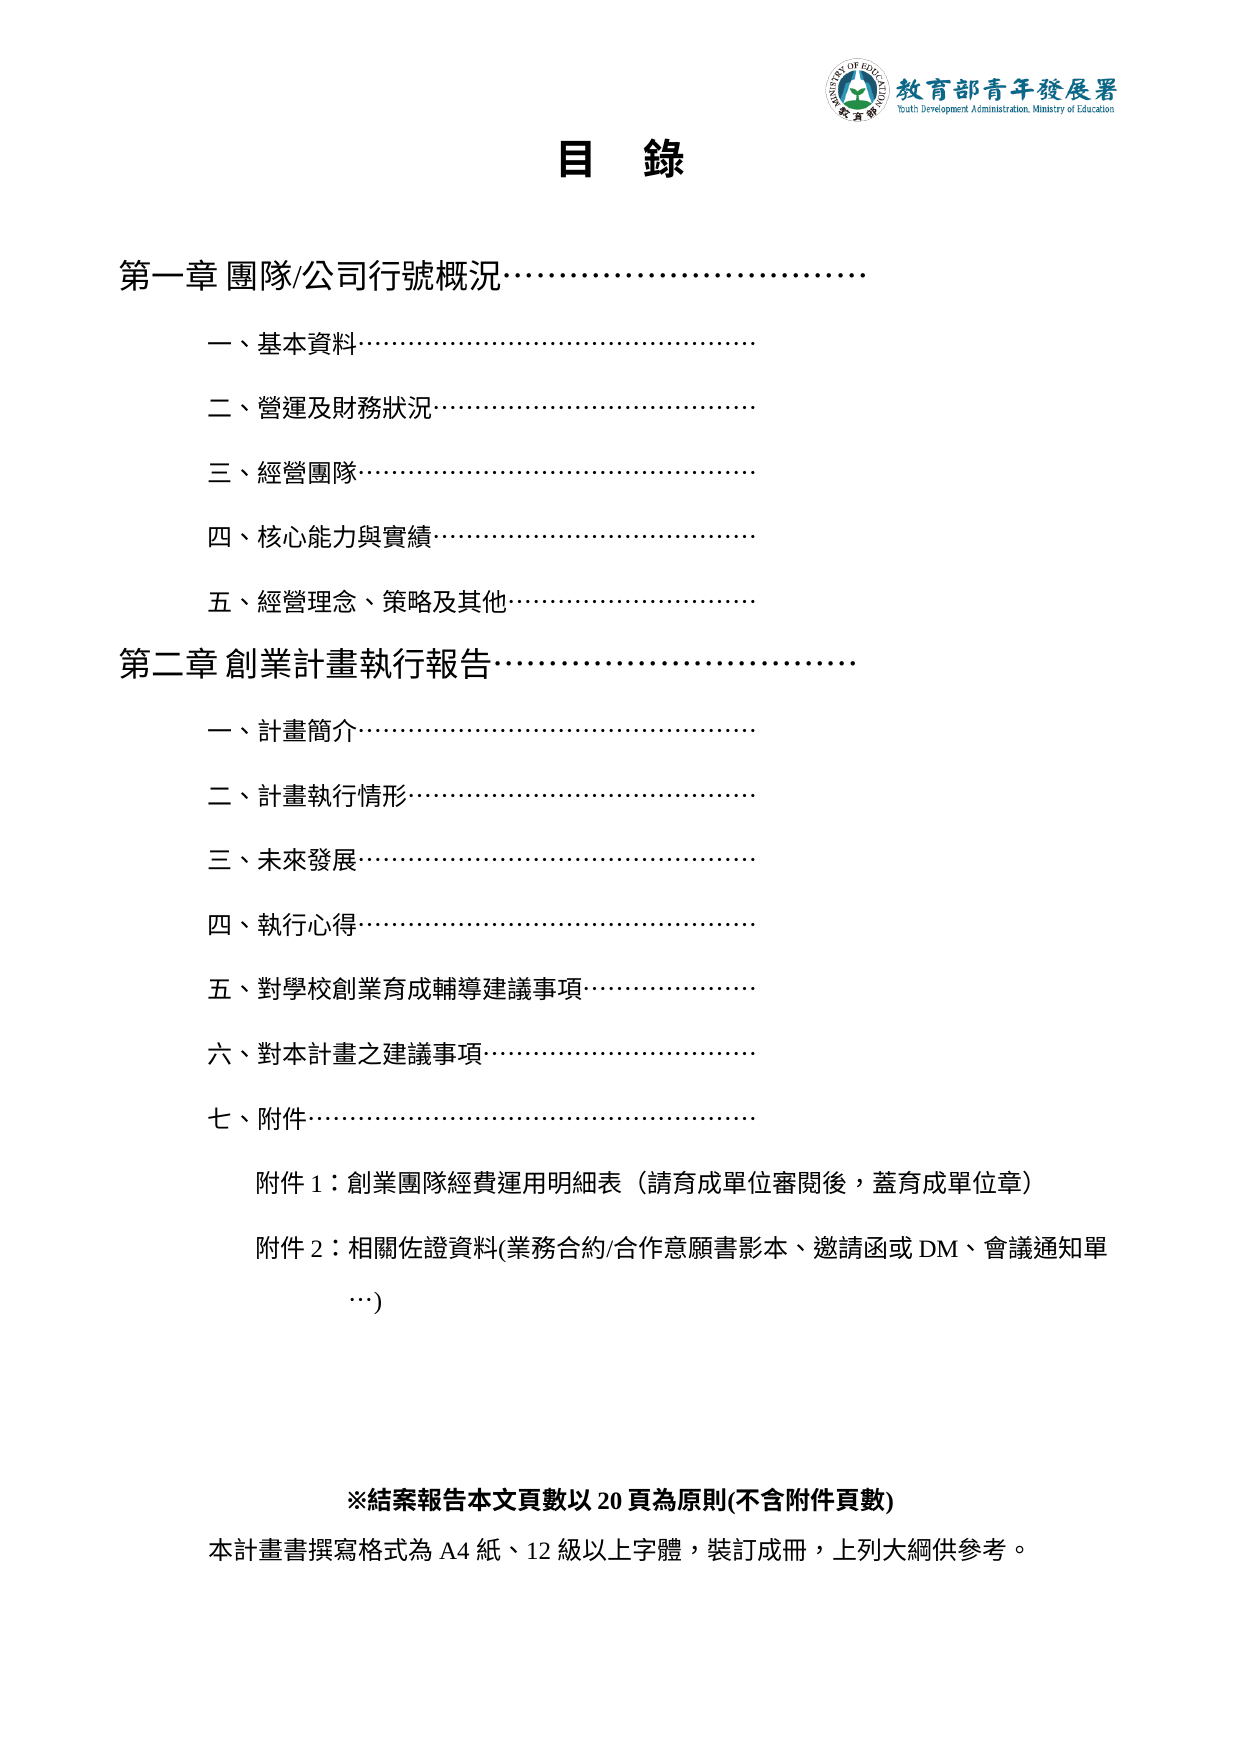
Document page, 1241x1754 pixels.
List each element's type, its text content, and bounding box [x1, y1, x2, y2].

text 七、附件……………………………………………… [207, 1086, 1122, 1138]
text 三、未來發展………………………………………… [207, 828, 1122, 880]
picture [818, 53, 1123, 126]
text ※結案報告本文頁數以20頁為原則(不含附件頁數) [118, 1470, 1122, 1520]
text 二、營運及財務狀況………………………………… [207, 376, 1122, 428]
text 四、核心能力與實績………………………………… [207, 505, 1122, 557]
text 三、經營團隊………………………………………… [207, 441, 1122, 493]
text 附件2：相關佐證資料(業務合約/合作意願書影本、邀請函或DM、會議通知單…) [255, 1216, 1122, 1320]
text 附件1：創業團隊經費運用明細表（請育成單位審閱後，蓋育成單位章） [255, 1151, 1122, 1203]
text 一、計畫簡介………………………………………… [207, 699, 1122, 751]
text 第二章 創業計畫執行報告…………………………… [118, 634, 1122, 686]
text 本計畫書撰寫格式為 A4 紙、12 級以上字體，裝訂成冊，上列大綱供參考。 [118, 1520, 1122, 1570]
text 第一章 團隊/公司行號概況…………………………… [118, 247, 1122, 299]
text 四、執行心得………………………………………… [207, 893, 1122, 945]
text 五、經營理念、策略及其他………………………… [207, 570, 1122, 622]
text 目 錄 [118, 126, 1122, 186]
text 一、基本資料………………………………………… [207, 311, 1122, 363]
text 五、對學校創業育成輔導建議事項………………… [207, 957, 1122, 1009]
text 二、計畫執行情形…………………………………… [207, 763, 1122, 816]
text 六、對本計畫之建議事項…………………………… [207, 1022, 1122, 1074]
